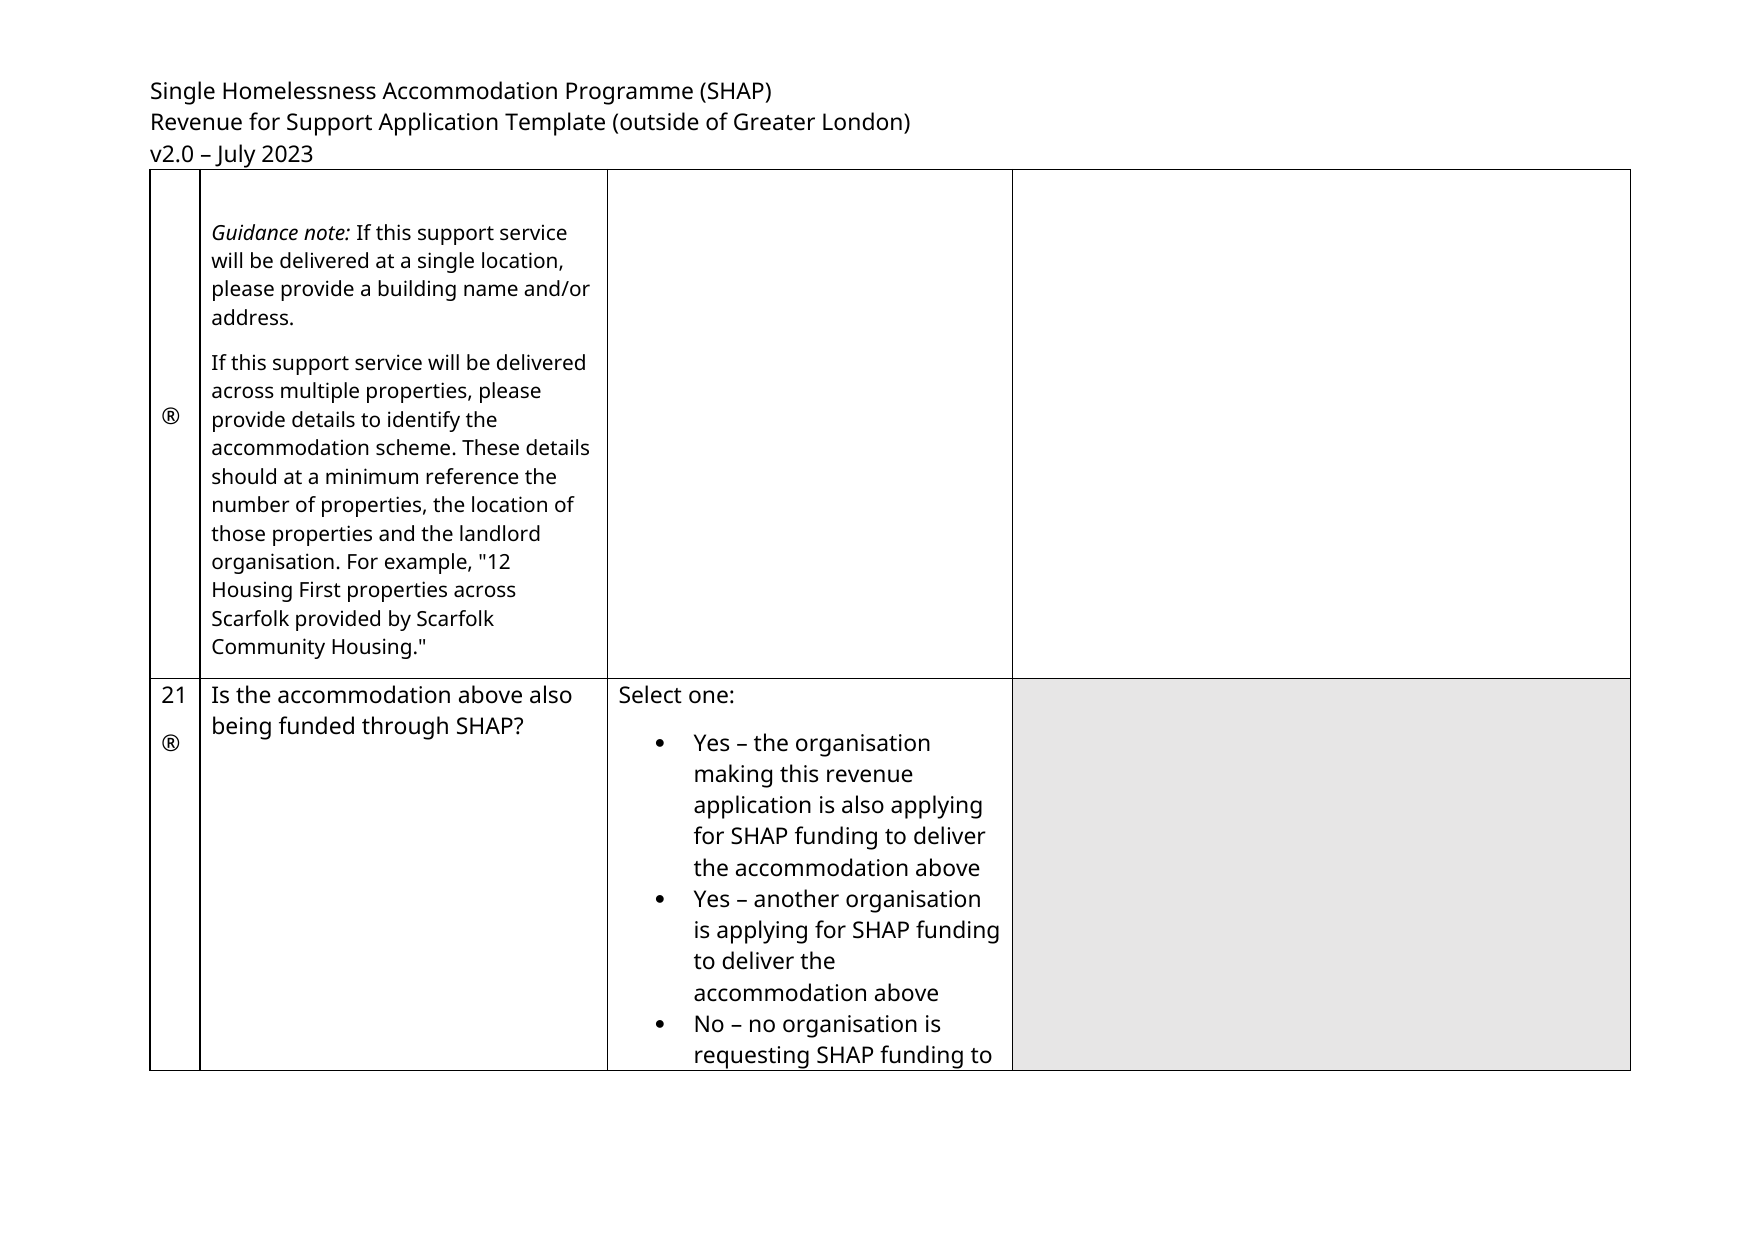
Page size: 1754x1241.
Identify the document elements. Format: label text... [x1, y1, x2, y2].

table_cell [608, 170, 1012, 678]
table_cell [1013, 679, 1630, 1070]
table_cell Is the accommodation above also being funded through SHAP? [201, 679, 607, 1070]
table_cell 21 ® [151, 679, 199, 1070]
table_cell Select one: Yes – the organisation making this revenue application is also applying for SHAP funding to deliver the accommodation above Yes – another organisation is applying for SHAP funding to deliver the accommodation above No – no organisation is requesting SHAP funding to [608, 679, 1012, 1070]
table_cell [1013, 170, 1630, 678]
table_cell ® [151, 170, 199, 678]
table_cell Guidance note: If this support service will be delivered at a single location, please provide a building name and/or address. If this support service will be delivered across multiple properties, please provide details to identify the accommodation scheme. These details should at a minimum reference the number of properties, the location of those properties and the landlord organisation. For example, "12 Housing First properties across Scarfolk provided by Scarfolk Community Housing." [201, 170, 607, 678]
